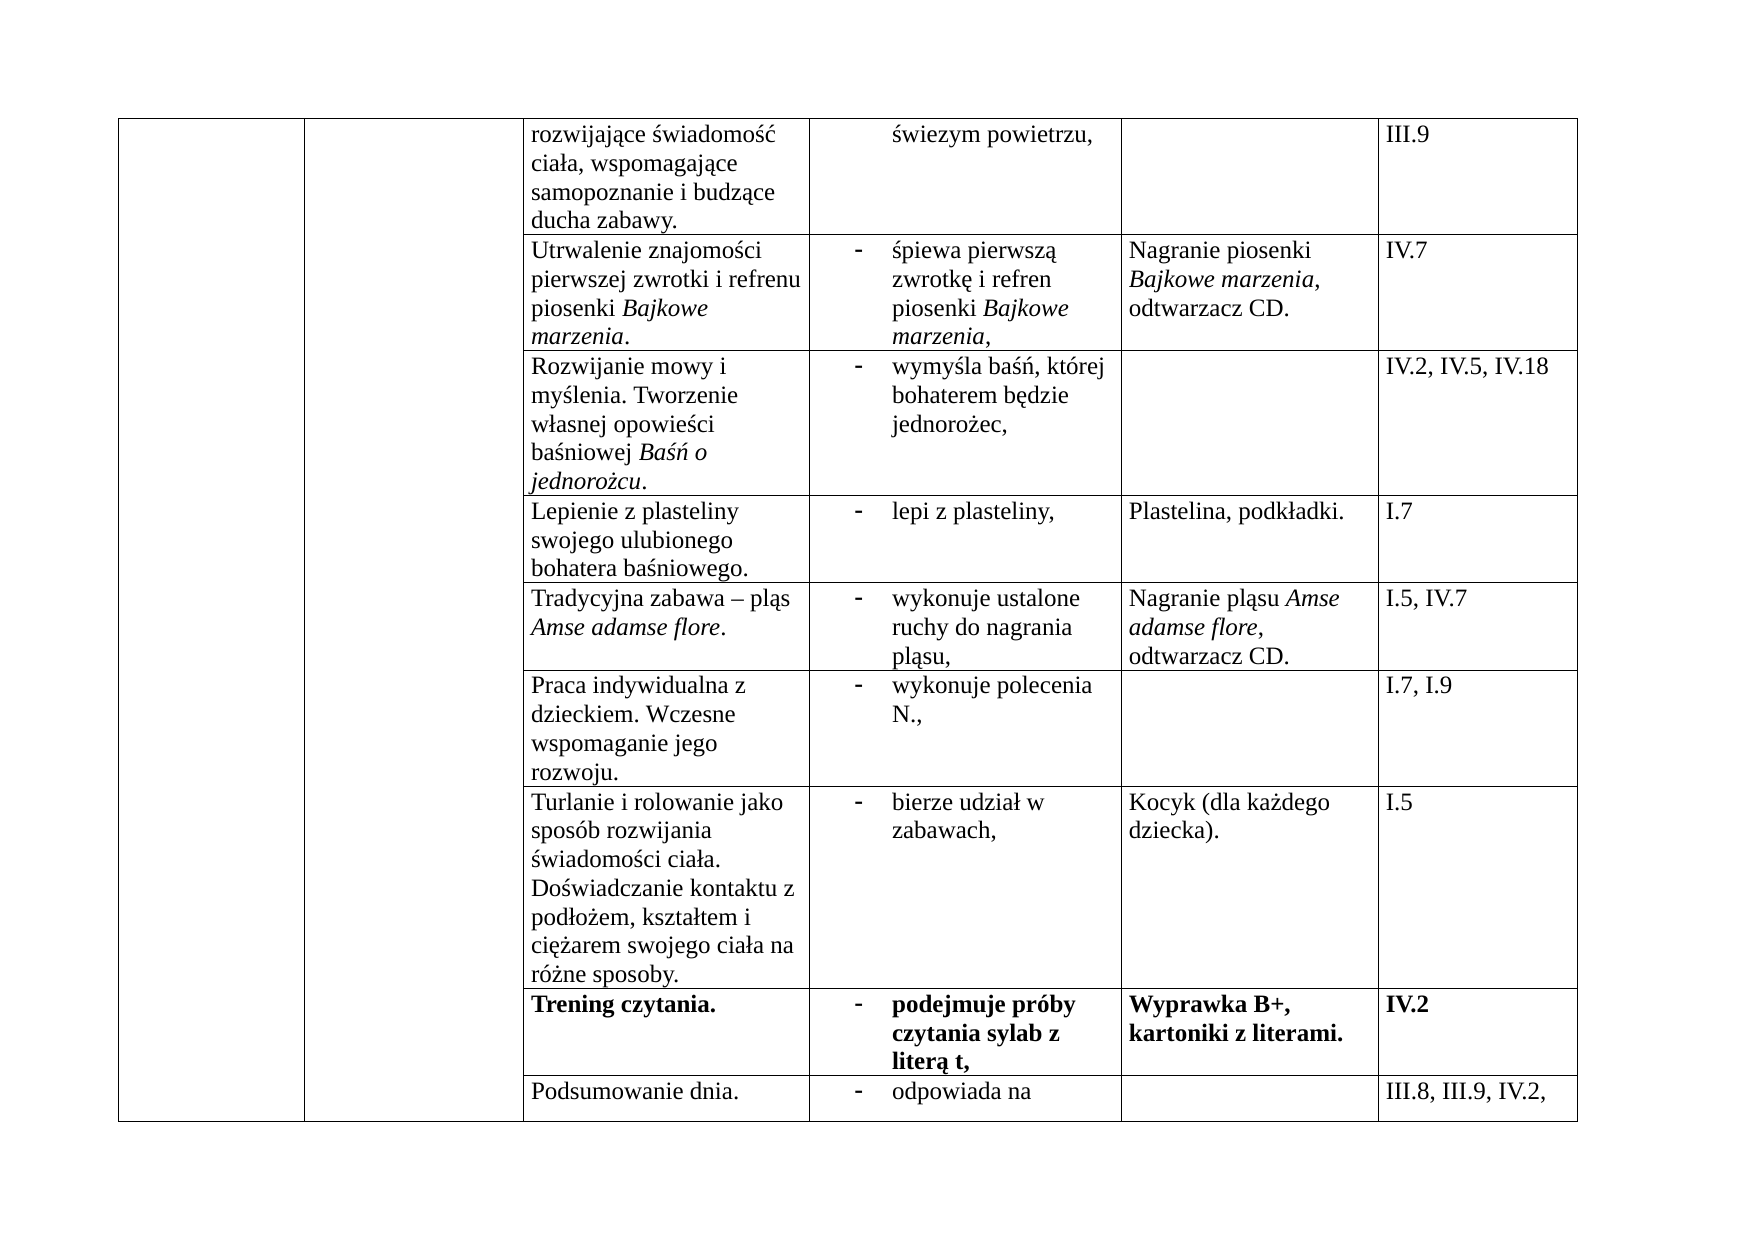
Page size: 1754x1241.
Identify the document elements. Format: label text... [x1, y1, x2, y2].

table_cell świezym powietrzu, [810, 119, 1121, 234]
table_cell Utrwalenie znajomości pierwszej zwrotki i refrenu piosenki Bajkowe marzenia. [524, 235, 809, 350]
table_cell rozwijające świadomość ciała, wspomagające samopoznanie i budzące ducha zabawy. [524, 119, 809, 234]
table_cell odpowiada na pytania. [810, 1076, 1121, 1121]
table_cell śpiewa pierwszą zwrotkę i refren piosenki Bajkowe marzenia, [810, 235, 1121, 350]
table_cell I.5 [1379, 787, 1577, 988]
table_cell wymyśla baśń, której bohaterem będzie jednorożec, [810, 351, 1121, 495]
table_cell Wyprawka B+, kartoniki z literami. [1122, 989, 1378, 1075]
table_cell Kocyk (dla każdego dziecka). [1122, 787, 1378, 988]
table_cell Lepienie z plasteliny swojego ulubionego bohatera baśniowego. [524, 496, 809, 582]
table_cell wykonuje ustalone ruchy do nagrania pląsu, [810, 583, 1121, 669]
table_cell lepi z plasteliny, [810, 496, 1121, 582]
table_cell Nagranie pląsu Amse adamse flore, odtwarzacz CD. [1122, 583, 1378, 669]
table_cell I.5, IV.7 [1379, 583, 1577, 669]
table_cell Rozwijanie mowy i myślenia. Tworzenie własnej opowieści baśniowej Baśń o jednorożcu. [524, 351, 809, 495]
table_cell wykonuje polecenia N., [810, 671, 1121, 786]
table_cell [1122, 671, 1378, 786]
table_cell Tradycyjna zabawa – pląs Amse adamse flore. [524, 583, 809, 669]
table_cell Turlanie i rolowanie jako sposób rozwijania świadomości ciała. Doświadczanie kontaktu z podłożem, kształtem i ciężarem swojego ciała na różne sposoby. [524, 787, 809, 988]
table_cell IV.2 [1379, 989, 1577, 1075]
table_cell I.7 [1379, 496, 1577, 582]
table_cell III.9 [1379, 119, 1577, 234]
table_cell podejmuje próby czytania sylab z literą t, [810, 989, 1121, 1075]
table_cell [1122, 1076, 1378, 1121]
table_cell Praca indywidualna z dzieckiem. Wczesne wspomaganie jego rozwoju. [524, 671, 809, 786]
table_cell IV.2, IV.5, IV.18 [1379, 351, 1577, 495]
table_cell Trening czytania. [524, 989, 809, 1075]
table_cell Podsumowanie dnia. [524, 1076, 809, 1121]
table_cell Plastelina, podkładki. [1122, 496, 1378, 582]
table_cell Nagranie piosenki Bajkowe marzenia, odtwarzacz CD. [1122, 235, 1378, 350]
table_cell [1122, 351, 1378, 495]
table_cell bierze udział w zabawach, [810, 787, 1121, 988]
table_cell I.7, I.9 [1379, 671, 1577, 786]
table_cell [1122, 119, 1378, 234]
table_cell III.8, III.9, IV.2, [1379, 1076, 1577, 1121]
table_cell IV.7 [1379, 235, 1577, 350]
